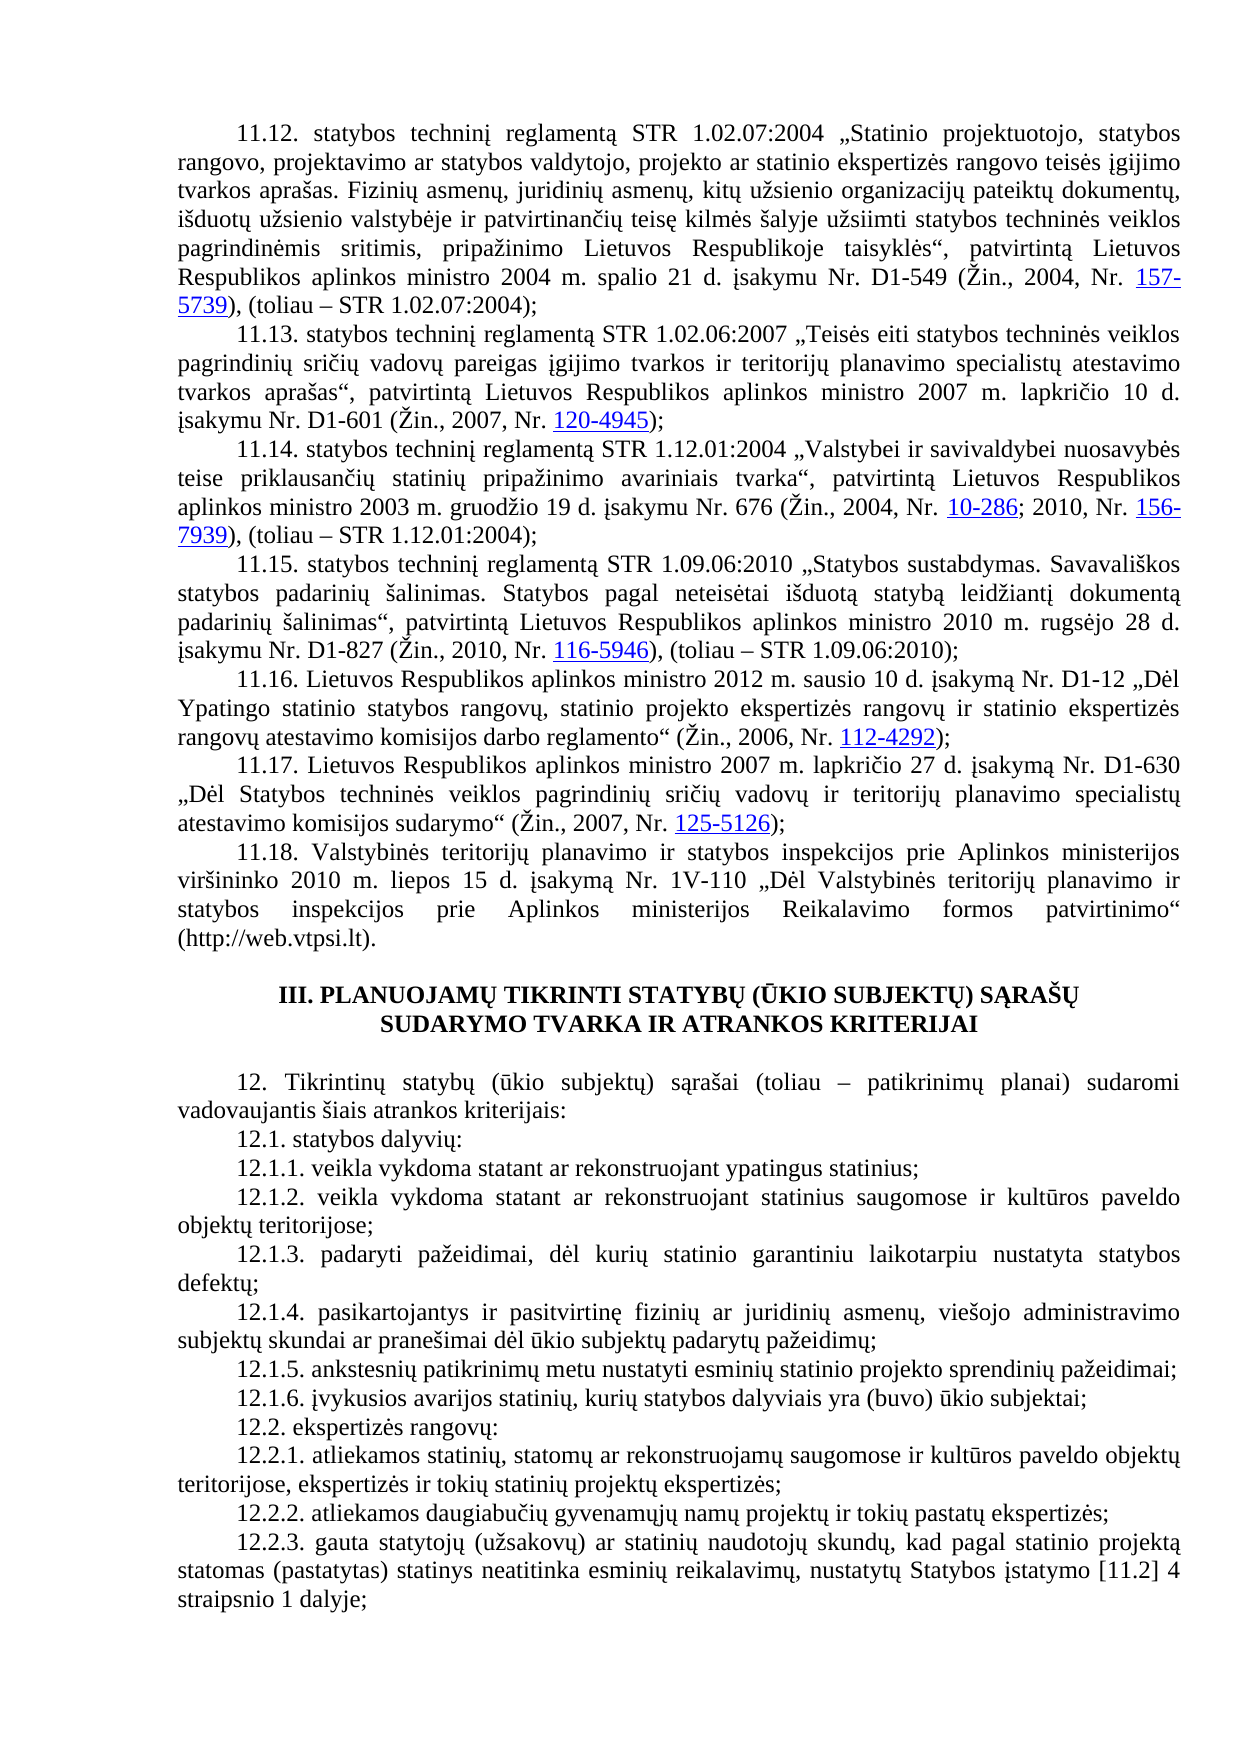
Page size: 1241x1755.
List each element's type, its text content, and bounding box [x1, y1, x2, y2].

text 12.1.1. veikla vykdoma statant ar rekonstruojant ypatingus statinius; [177, 1153, 1181, 1182]
text 11.16. Lietuvos Respublikos aplinkos ministro 2012 m. sausio 10 d. įsakymą Nr. D1-12 „Dėl Ypatingo statinio statybos rangovų, statinio projekto ekspertizės rangovų ir statinio ekspertizės rangovų atestavimo komisijos darbo reglamento“ (Žin., 2006, Nr. 112-4292); [177, 664, 1181, 751]
text 11.14. statybos techninį reglamentą STR 1.12.01:2004 „Valstybei ir savivaldybei nuosavybės teise priklausančių statinių pripažinimo avariniais tvarka“, patvirtintą Lietuvos Respublikos aplinkos ministro 2003 m. gruodžio 19 d. įsakymu Nr. 676 (Žin., 2004, Nr. 10-286; 2010, Nr. 156-7939), (toliau – STR 1.12.01:2004); [177, 434, 1181, 549]
text 12.2.3. gauta statytojų (užsakovų) ar statinių naudotojų skundų, kad pagal statinio projektą statomas (pastatytas) statinys neatitinka esminių reikalavimų, nustatytų Statybos įstatymo [11.2] 4 straipsnio 1 dalyje; [177, 1527, 1181, 1613]
text 11.18. Valstybinės teritorijų planavimo ir statybos inspekcijos prie Aplinkos ministerijos viršininko 2010 m. liepos 15 d. įsakymą Nr. 1V-110 „Dėl Valstybinės teritorijų planavimo ir statybos inspekcijos prie Aplinkos ministerijos Reikalavimo formos patvirtinimo“ (http://web.vtpsi.lt). [177, 837, 1181, 952]
text 12.1.6. įvykusios avarijos statinių, kurių statybos dalyviais yra (buvo) ūkio subjektai; [177, 1383, 1181, 1412]
text 12.1.5. ankstesnių patikrinimų metu nustatyti esminių statinio projekto sprendinių pažeidimai; [177, 1354, 1181, 1383]
text 12.2. ekspertizės rangovų: [177, 1412, 1181, 1441]
text 12.1.3. padaryti pažeidimai, dėl kurių statinio garantiniu laikotarpiu nustatyta statybos defektų; [177, 1239, 1181, 1297]
text 11.15. statybos techninį reglamentą STR 1.09.06:2010 „Statybos sustabdymas. Savavališkos statybos padarinių šalinimas. Statybos pagal neteisėtai išduotą statybą leidžiantį dokumentą padarinių šalinimas“, patvirtintą Lietuvos Respublikos aplinkos ministro 2010 m. rugsėjo 28 d. įsakymu Nr. D1-827 (Žin., 2010, Nr. 116-5946), (toliau – STR 1.09.06:2010); [177, 549, 1181, 664]
text 12.2.2. atliekamos daugiabučių gyvenamųjų namų projektų ir tokių pastatų ekspertizės; [177, 1498, 1181, 1527]
text 12.1. statybos dalyvių: [177, 1124, 1181, 1153]
text 12. Tikrintinų statybų (ūkio subjektų) sąrašai (toliau – patikrinimų planai) sudaromi vadovaujantis šiais atrankos kriterijais: [177, 1067, 1181, 1124]
text 12.1.2. veikla vykdoma statant ar rekonstruojant statinius saugomose ir kultūros paveldo objektų teritorijose; [177, 1182, 1181, 1239]
text 11.13. statybos techninį reglamentą STR 1.02.06:2007 „Teisės eiti statybos techninės veiklos pagrindinių sričių vadovų pareigas įgijimo tvarkos ir teritorijų planavimo specialistų atestavimo tvarkos aprašas“, patvirtintą Lietuvos Respublikos aplinkos ministro 2007 m. lapkričio 10 d. įsakymu Nr. D1-601 (Žin., 2007, Nr. 120-4945); [177, 319, 1181, 434]
text 12.1.4. pasikartojantys ir pasitvirtinę fizinių ar juridinių asmenų, viešojo administravimo subjektų skundai ar pranešimai dėl ūkio subjektų padarytų pažeidimų; [177, 1297, 1181, 1354]
text 12.2.1. atliekamos statinių, statomų ar rekonstruojamų saugomose ir kultūros paveldo objektų teritorijose, ekspertizės ir tokių statinių projektų ekspertizės; [177, 1441, 1181, 1498]
text 11.12. statybos techninį reglamentą STR 1.02.07:2004 „Statinio projektuotojo, statybos rangovo, projektavimo ar statybos valdytojo, projekto ar statinio ekspertizės rangovo teisės įgijimo tvarkos aprašas. Fizinių asmenų, juridinių asmenų, kitų užsienio organizacijų pateiktų dokumentų, išduotų užsienio valstybėje ir patvirtinančių teisę kilmės šalyje užsiimti statybos techninės veiklos pagrindinėmis sritimis, pripažinimo Lietuvos Respublikoje taisyklės“, patvirtintą Lietuvos Respublikos aplinkos ministro 2004 m. spalio 21 d. įsakymu Nr. D1-549 (Žin., 2004, Nr. 157-5739), (toliau – STR 1.02.07:2004); [177, 118, 1181, 319]
text SUDARYMO TVARKA IR ATRANKOS KRITERIJAI [177, 1009, 1181, 1038]
text III. PLANUOJAMŲ TIKRINTI STATYBŲ (ŪKIO SUBJEKTŲ) SĄRAŠŲ [177, 981, 1181, 1009]
text 11.17. Lietuvos Respublikos aplinkos ministro 2007 m. lapkričio 27 d. įsakymą Nr. D1-630 „Dėl Statybos techninės veiklos pagrindinių sričių vadovų ir teritorijų planavimo specialistų atestavimo komisijos sudarymo“ (Žin., 2007, Nr. 125-5126); [177, 751, 1181, 837]
